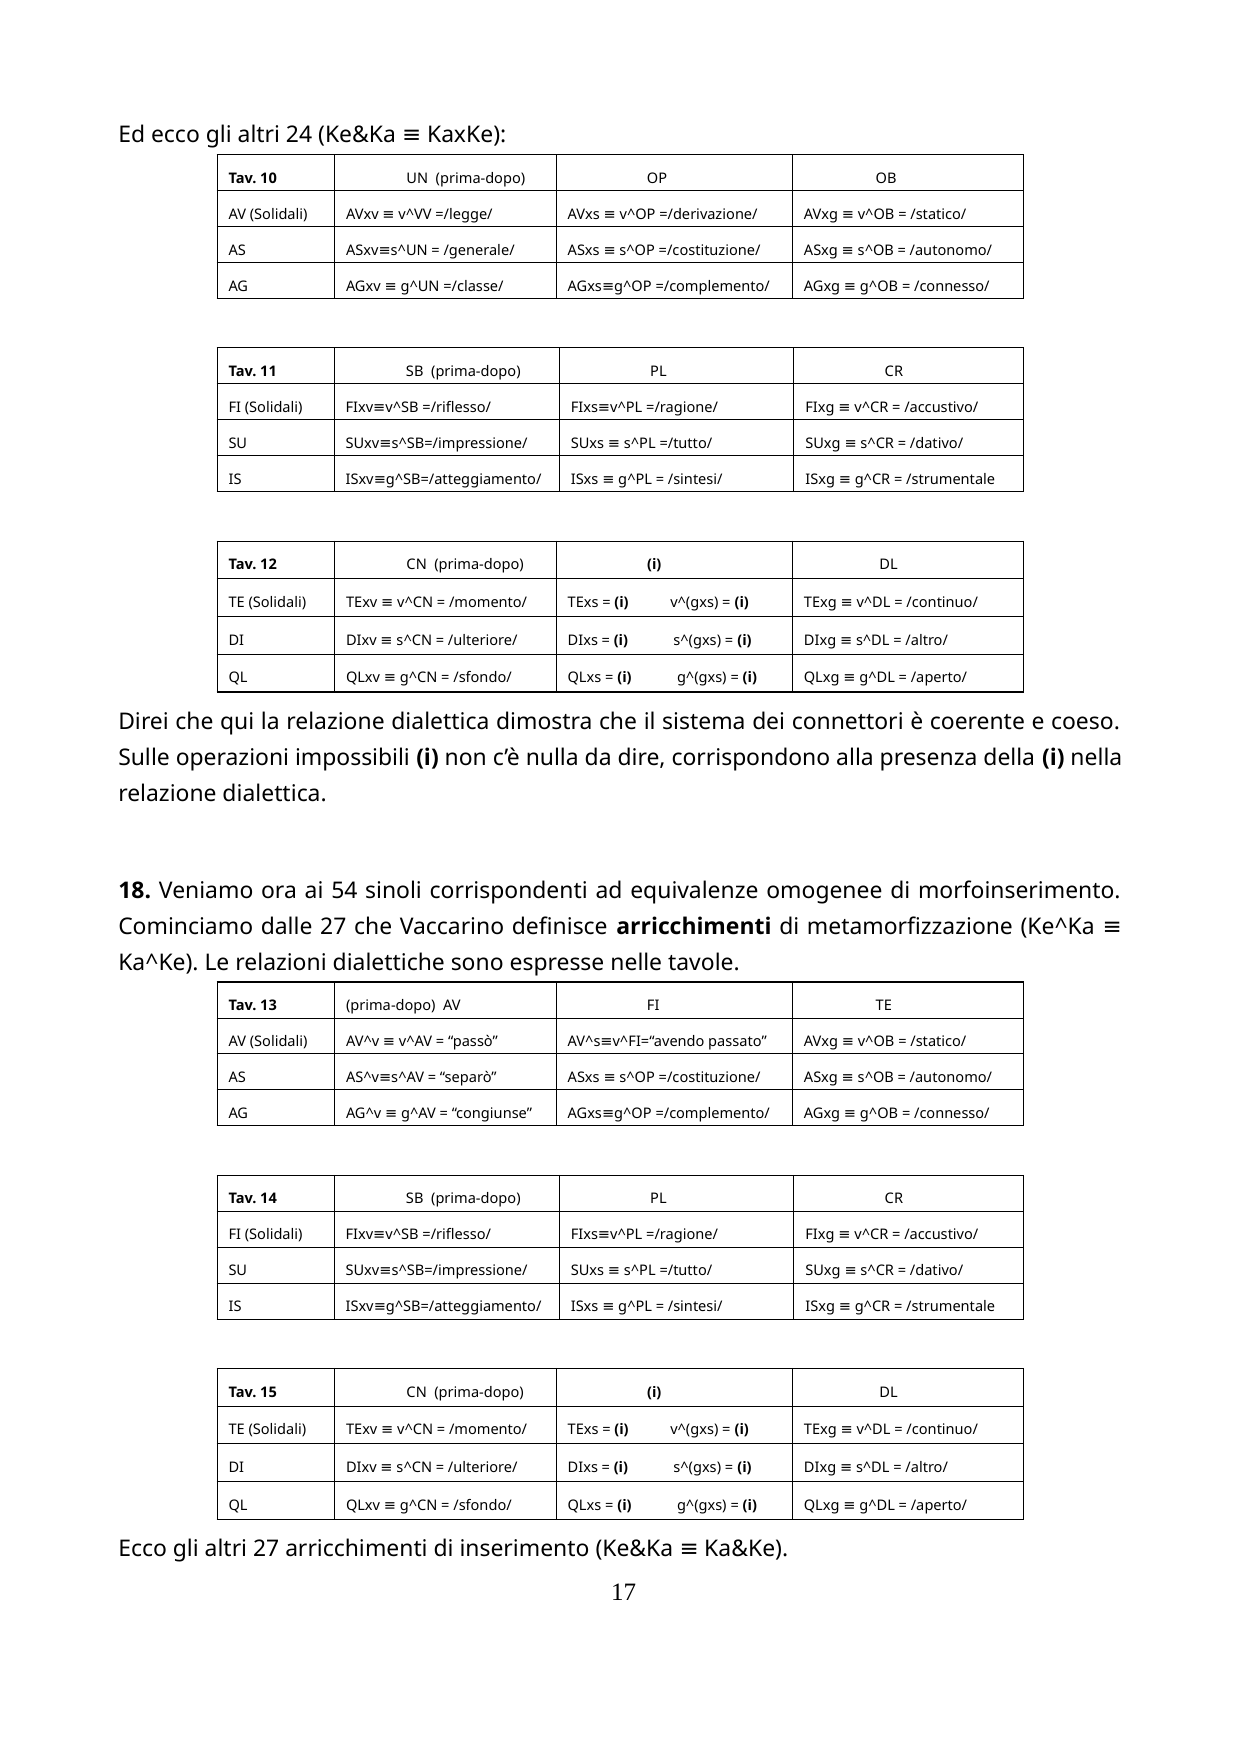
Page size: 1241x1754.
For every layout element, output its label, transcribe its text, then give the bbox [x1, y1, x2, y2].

table_cell SU [218, 1248, 334, 1282]
table_cell FIxs≡v^PL =/ragione/ [560, 384, 793, 419]
table_cell ASxg ≡ s^OB = /autonomo/ [793, 1054, 1023, 1089]
table_cell SUxg ≡ s^CR = /dativo/ [794, 1248, 1023, 1282]
table_cell ISxs ≡ g^PL = /sintesi/ [560, 456, 793, 491]
text Ed ecco gli altri 24 (Ke&Ka ≡ KaxKe): [118, 118, 1122, 149]
table_cell SUxv≡s^SB=/impressione/ [335, 1248, 559, 1282]
table_cell AV (Solidali) [218, 1019, 334, 1053]
table_cell AVxg ≡ v^OB = /statico/ [793, 191, 1023, 226]
table_cell QL [218, 1482, 334, 1519]
table_header DL [793, 542, 1023, 578]
table_cell ISxg ≡ g^CR = /strumentale [794, 456, 1023, 491]
table_header CR [794, 1176, 1023, 1211]
table_cell AGxg ≡ g^OB = /connesso/ [793, 1090, 1023, 1125]
table_cell ASxv≡s^UN = /generale/ [335, 227, 556, 262]
table_cell ISxv≡g^SB=/atteggiamento/ [335, 1284, 559, 1318]
table_cell QLxv ≡ g^CN = /sfondo/ [335, 655, 556, 691]
table_header Tav. 10 [218, 155, 334, 190]
table_header CN (prima-dopo) [335, 1369, 556, 1406]
table_cell IS [218, 1284, 334, 1318]
table_cell FI (Solidali) [218, 1212, 334, 1247]
table_cell AV (Solidali) [218, 191, 334, 226]
table_cell AGxg ≡ g^OB = /connesso/ [793, 263, 1023, 298]
text 18. Veniamo ora ai 54 sinoli corrispondenti ad equivalenze omogenee di morfoinserimento. Cominciamo dalle 27 che Vaccarino definisce arricchimenti di metamorfizzazione (Ke^Ka ≡ Ka^Ke). Le relazioni dialettiche sono espresse nelle tavole. [118, 874, 1122, 977]
table_cell TExs = (i) v^(gxs) = (i) [557, 1407, 792, 1443]
table_header SB (prima-dopo) [335, 348, 559, 383]
table_cell FIxg ≡ v^CR = /accustivo/ [794, 1212, 1023, 1247]
table_cell AVxs ≡ v^OP =/derivazione/ [557, 191, 792, 226]
table_header Tav. 15 [218, 1369, 334, 1406]
table_header DL [793, 1369, 1023, 1406]
table_cell SU [218, 420, 334, 455]
table_cell ISxv≡g^SB=/atteggiamento/ [335, 456, 559, 491]
table_cell AS [218, 227, 334, 262]
table_cell AG [218, 263, 334, 298]
table_header PL [560, 348, 793, 383]
table_cell IS [218, 456, 334, 491]
table_cell AVxv ≡ v^VV =/legge/ [335, 191, 556, 226]
table_header (i) [557, 1369, 792, 1406]
table_cell FI (Solidali) [218, 384, 334, 419]
table_cell QLxs = (i) g^(gxs) = (i) [557, 1482, 792, 1519]
table_header (i) [557, 542, 792, 578]
table_header TE [793, 983, 1023, 1017]
text Direi che qui la relazione dialettica dimostra che il sistema dei connettori è coerente e coeso. Sulle operazioni impossibili (i) non c’è nulla da dire, corrispondono alla presenza della (i) nella relazione dialettica. [118, 705, 1122, 808]
table_cell DI [218, 1444, 334, 1481]
table_cell DIxs = (i) s^(gxs) = (i) [557, 617, 792, 654]
table_cell SUxs ≡ s^PL =/tutto/ [560, 1248, 793, 1282]
table_header Tav. 11 [218, 348, 334, 383]
table_cell AGxs≡g^OP =/complemento/ [557, 263, 792, 298]
table_cell DI [218, 617, 334, 654]
table_cell SUxg ≡ s^CR = /dativo/ [794, 420, 1023, 455]
table_header OB [793, 155, 1023, 190]
table_header PL [560, 1176, 793, 1211]
table_header UN (prima-dopo) [335, 155, 556, 190]
table_cell ASxg ≡ s^OB = /autonomo/ [793, 227, 1023, 262]
table_cell ISxs ≡ g^PL = /sintesi/ [560, 1284, 793, 1318]
table_cell DIxg ≡ s^DL = /altro/ [793, 1444, 1023, 1481]
table_cell TExs = (i) v^(gxs) = (i) [557, 579, 792, 616]
table_cell TE (Solidali) [218, 579, 334, 616]
table_cell FIxs≡v^PL =/ragione/ [560, 1212, 793, 1247]
table_cell DIxg ≡ s^DL = /altro/ [793, 617, 1023, 654]
table_cell QLxv ≡ g^CN = /sfondo/ [335, 1482, 556, 1519]
table_cell QLxg ≡ g^DL = /aperto/ [793, 655, 1023, 691]
table_cell SUxs ≡ s^PL =/tutto/ [560, 420, 793, 455]
table_cell AV^s≡v^FI=“avendo passato” [557, 1019, 792, 1053]
table_cell AV^v ≡ v^AV = “passò” [335, 1019, 556, 1053]
table_header (prima-dopo) AV [335, 983, 556, 1017]
table_cell ISxg ≡ g^CR = /strumentale [794, 1284, 1023, 1318]
table_header OP [557, 155, 792, 190]
table_cell AS [218, 1054, 334, 1089]
table_header CN (prima-dopo) [335, 542, 556, 578]
table_cell DIxv ≡ s^CN = /ulteriore/ [335, 617, 556, 654]
table_header FI [557, 983, 792, 1017]
table_cell AG [218, 1090, 334, 1125]
table_cell FIxg ≡ v^CR = /accustivo/ [794, 384, 1023, 419]
table_cell ASxs ≡ s^OP =/costituzione/ [557, 227, 792, 262]
text Ecco gli altri 27 arricchimenti di inserimento (Ke&Ka ≡ Ka&Ke). [118, 1532, 1122, 1563]
table_cell FIxv≡v^SB =/riflesso/ [335, 1212, 559, 1247]
table_cell TExv ≡ v^CN = /momento/ [335, 1407, 556, 1443]
table_header CR [794, 348, 1023, 383]
table_cell AG^v ≡ g^AV = “congiunse” [335, 1090, 556, 1125]
table_header Tav. 14 [218, 1176, 334, 1211]
table_cell ASxs ≡ s^OP =/costituzione/ [557, 1054, 792, 1089]
table_header Tav. 13 [218, 983, 334, 1017]
table_header SB (prima-dopo) [335, 1176, 559, 1211]
table_header Tav. 12 [218, 542, 334, 578]
table_cell AGxs≡g^OP =/complemento/ [557, 1090, 792, 1125]
table_cell QL [218, 655, 334, 691]
table_cell TE (Solidali) [218, 1407, 334, 1443]
table_cell DIxs = (i) s^(gxs) = (i) [557, 1444, 792, 1481]
table_cell AGxv ≡ g^UN =/classe/ [335, 263, 556, 298]
table_cell TExg ≡ v^DL = /continuo/ [793, 1407, 1023, 1443]
table_cell FIxv≡v^SB =/riflesso/ [335, 384, 559, 419]
table_cell QLxs = (i) g^(gxs) = (i) [557, 655, 792, 691]
table_cell DIxv ≡ s^CN = /ulteriore/ [335, 1444, 556, 1481]
table_cell QLxg ≡ g^DL = /aperto/ [793, 1482, 1023, 1519]
table_cell TExg ≡ v^DL = /continuo/ [793, 579, 1023, 616]
table_cell TExv ≡ v^CN = /momento/ [335, 579, 556, 616]
table_cell AS^v≡s^AV = “separò” [335, 1054, 556, 1089]
table_cell AVxg ≡ v^OB = /statico/ [793, 1019, 1023, 1053]
table_cell SUxv≡s^SB=/impressione/ [335, 420, 559, 455]
